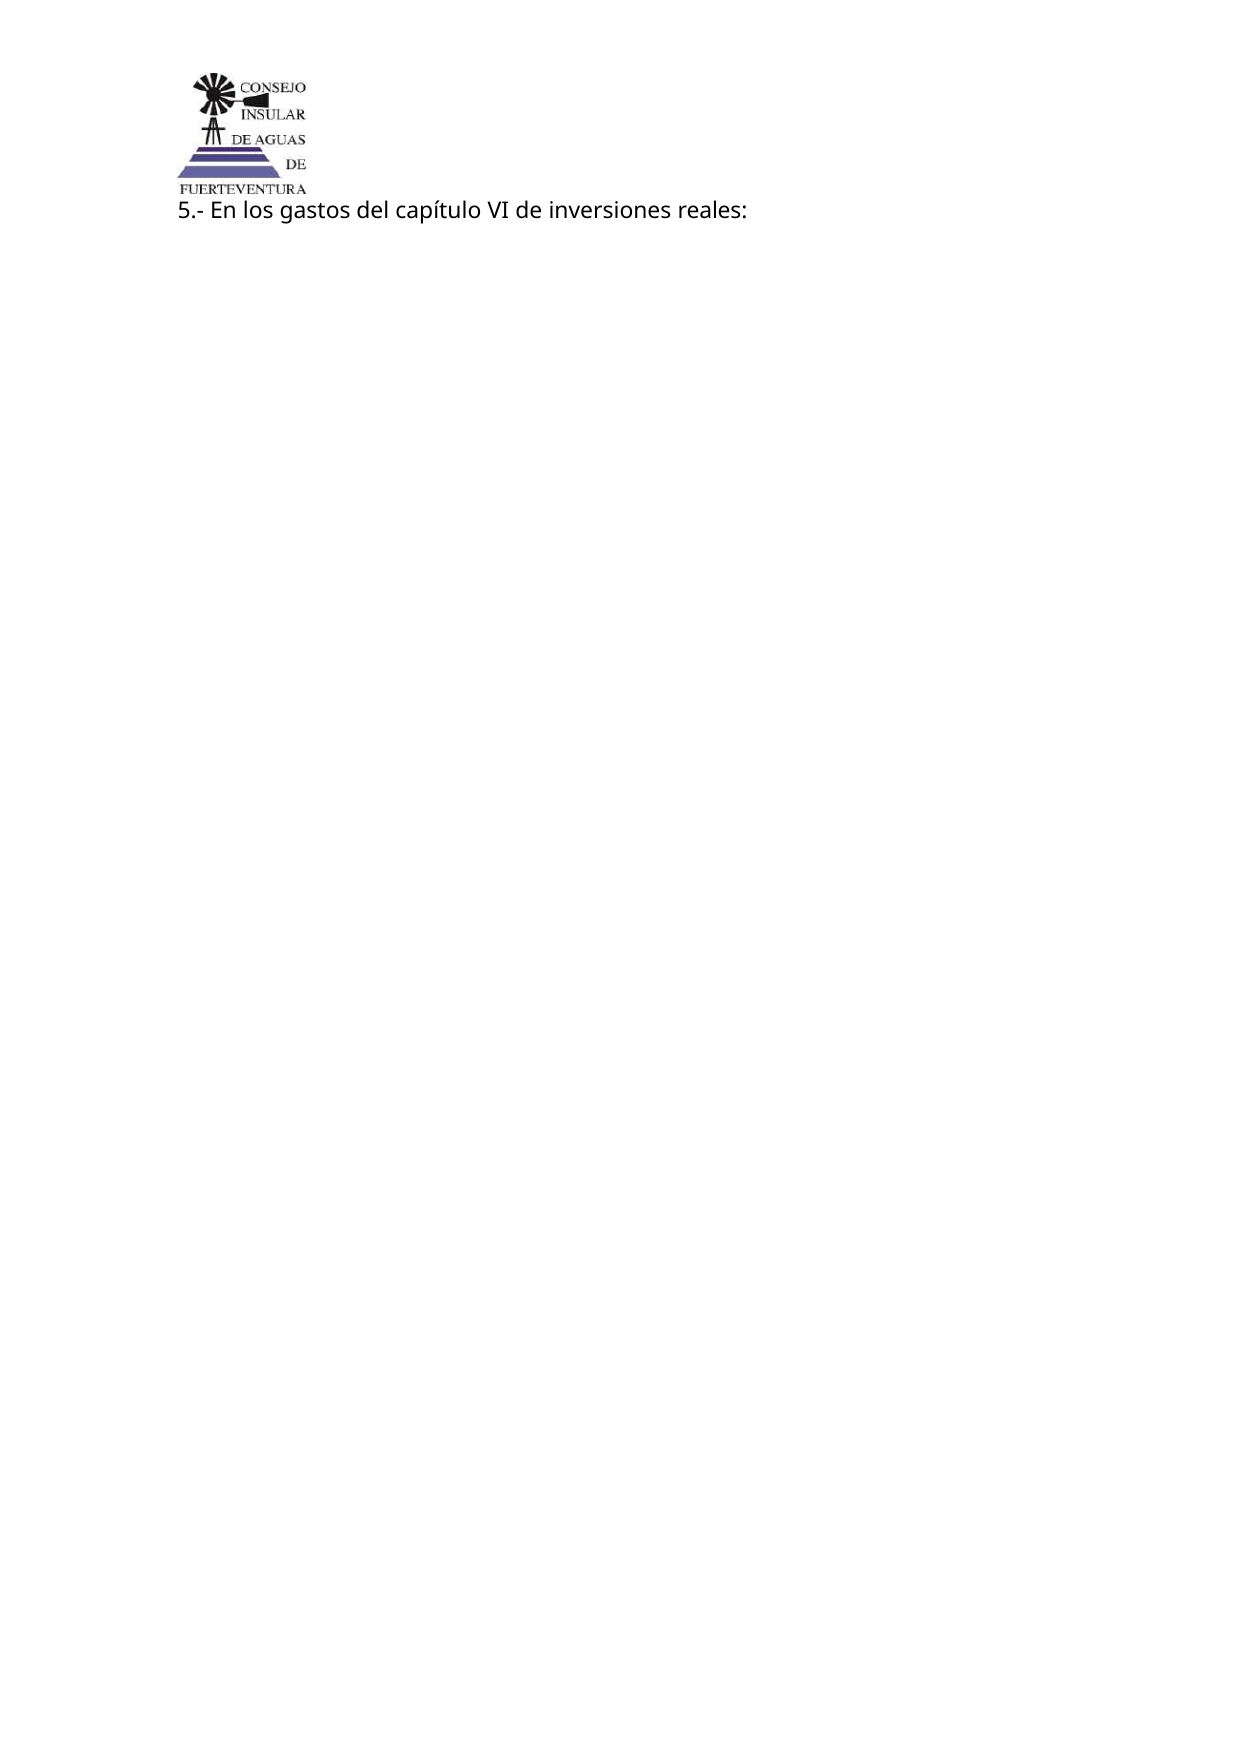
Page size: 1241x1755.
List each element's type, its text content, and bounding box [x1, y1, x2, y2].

text 5.- En los gastos del capítulo VI de inversiones reales: [177, 194, 1137, 225]
